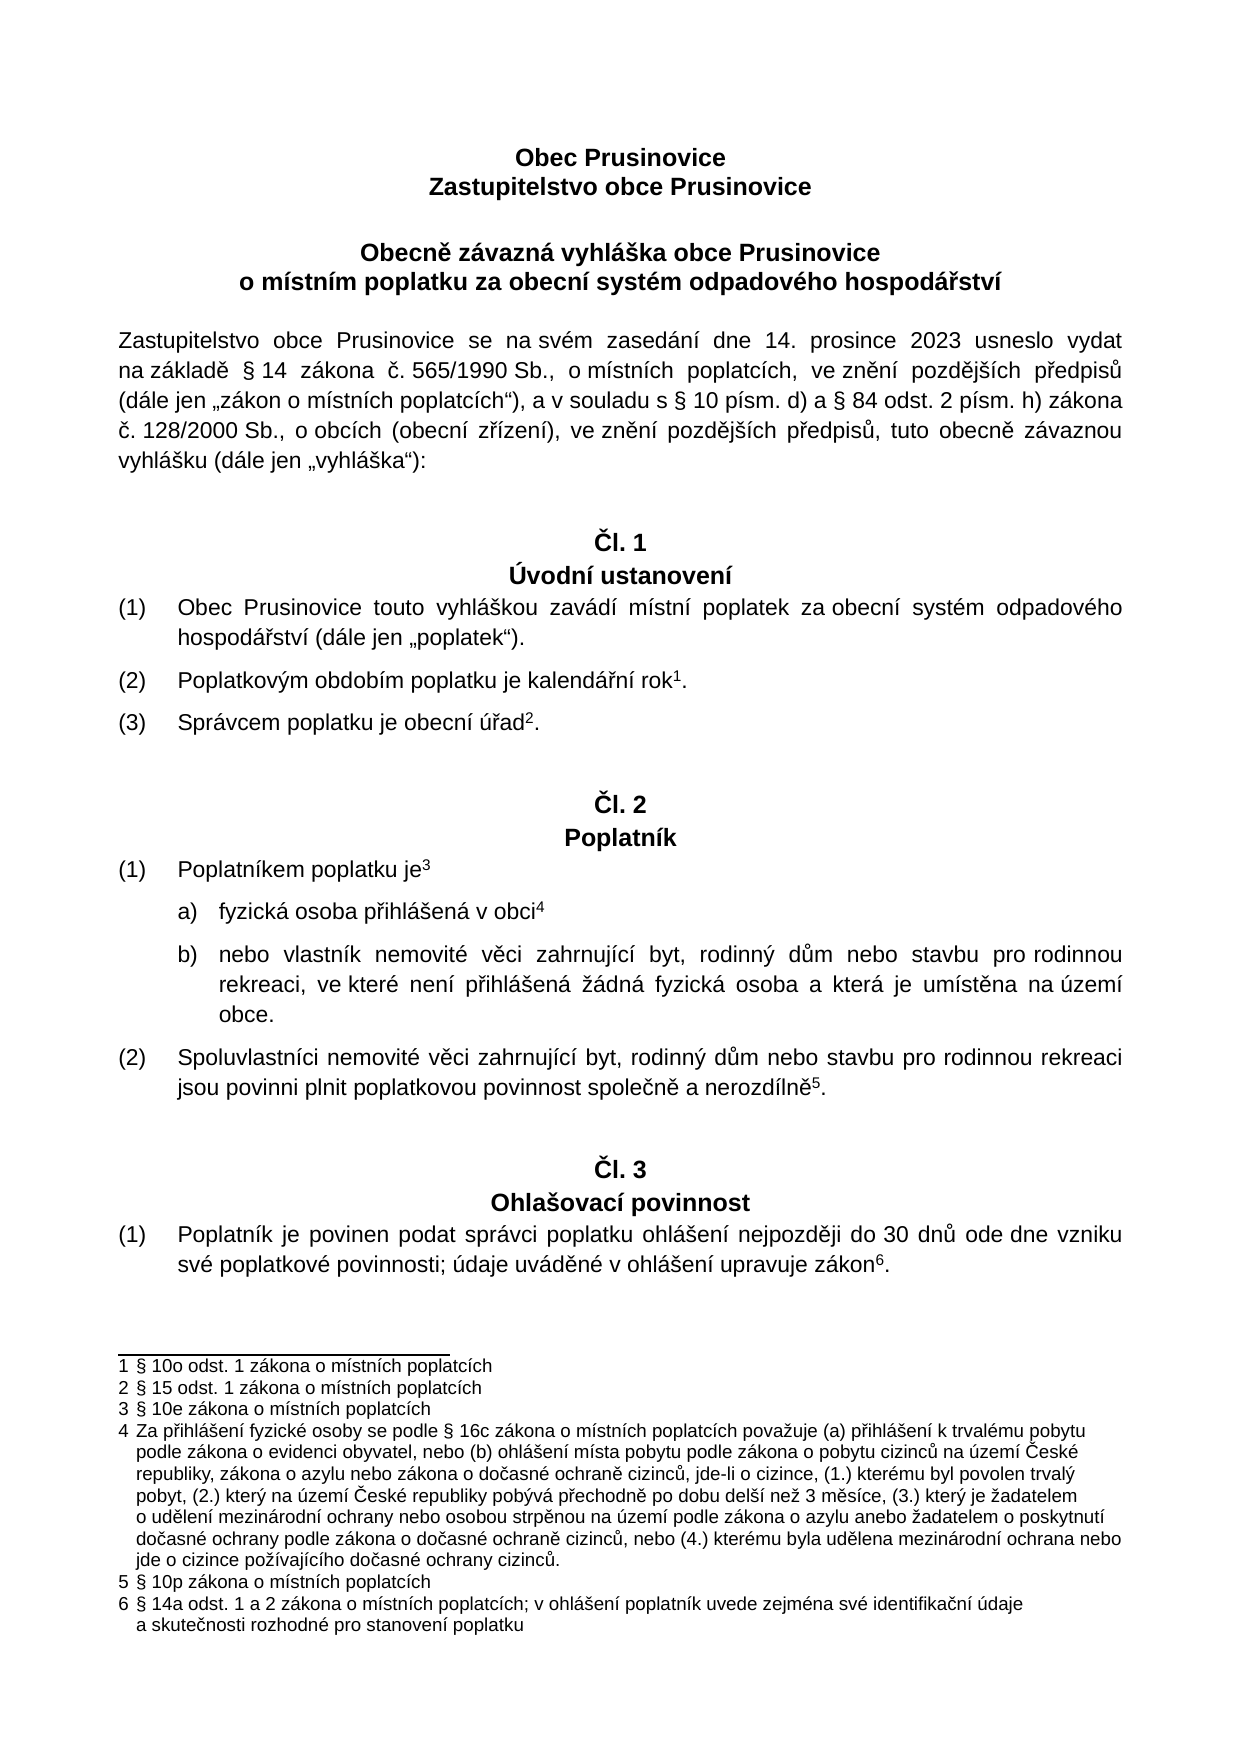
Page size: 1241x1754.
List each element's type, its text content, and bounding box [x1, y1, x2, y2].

list § 10e zákona o místních poplatcích [118, 1398, 1122, 1420]
list Spoluvlastníci nemovité věci zahrnující byt, rodinný dům nebo stavbu pro rodinnou rekreaci jsou povinni plnit poplatkovou povinnost společně a nerozdílně. [118, 1044, 1122, 1101]
list nebo vlastník nemovité věci zahrnující byt, rodinný dům nebo stavbu pro rodinnou rekreaci, ve které není přihlášená žádná fyzická osoba a která je umístěna na území obce. [177, 941, 1122, 1028]
list § 10p zákona o místních poplatcích [118, 1571, 1122, 1592]
list fyzická osoba přihlášená v obci [177, 898, 1122, 925]
list Poplatkovým obdobím poplatku je kalendářní rok. [118, 667, 1122, 693]
list Poplatník je povinen podat správci poplatku ohlášení nejpozději do 30 dnů ode dne vzniku své poplatkové povinnosti; údaje uváděné v ohlášení upravuje zákon. [118, 1221, 1122, 1277]
list Obec Prusinovice touto vyhláškou zavádí místní poplatek za obecní systém odpadového hospodářství (dále jen „poplatek“). [118, 594, 1122, 650]
text Zastupitelstvo obce Prusinovice se na svém zasedání dne 14. prosince 2023 usneslo vydat na základě § 14 zákona č. 565/1990 Sb., o místních poplatcích, ve znění pozdějších předpisů (dále jen „zákon o místních poplatcích“), a v souladu s § 10 písm. d) a § 84 odst. 2 písm. h) zákona č. 128/2000 Sb., o obcích (obecní zřízení), ve znění pozdějších předpisů, tuto obecně závaznou vyhlášku (dále jen „vyhláška“): [118, 327, 1122, 474]
list Za přihlášení fyzické osoby se podle § 16c zákona o místních poplatcích považuje (a) přihlášení k trvalému pobytu podle zákona o evidenci obyvatel, nebo (b) ohlášení místa pobytu podle zákona o pobytu cizinců na území České republiky, zákona o azylu nebo zákona o dočasné ochraně cizinců, jde-li o cizince, (1.) kterému byl povolen trvalý pobyt, (2.) který na území České republiky pobývá přechodně po dobu delší než 3 měsíce, (3.) který je žadatelem o udělení mezinárodní ochrany nebo osobou strpěnou na území podle zákona o azylu anebo žadatelem o poskytnutí dočasné ochrany podle zákona o dočasné ochraně cizinců, nebo (4.) kterému byla udělena mezinárodní ochrana nebo jde o cizince požívajícího dočasné ochrany cizinců. [118, 1420, 1122, 1571]
list § 15 odst. 1 zákona o místních poplatcích [118, 1377, 1122, 1398]
list § 10o odst. 1 zákona o místních poplatcích [118, 1355, 1122, 1377]
list Poplatníkem poplatku je [118, 856, 1122, 882]
list Správcem poplatku je obecní úřad. [118, 709, 1122, 736]
subtitle Čl. 1 Úvodní ustanovení [118, 528, 1122, 589]
subtitle Čl. 3 Ohlašovací povinnost [118, 1154, 1122, 1216]
list § 14a odst. 1 a 2 zákona o místních poplatcích; v ohlášení poplatník uvede zejména své identifikační údaje a skutečnosti rozhodné pro stanovení poplatku [118, 1592, 1122, 1635]
subtitle Čl. 2 Poplatník [118, 789, 1122, 851]
text Obec Prusinovice Zastupitelstvo obce Prusinovice [118, 143, 1122, 201]
subtitle Obecně závazná vyhláška obce Prusinovice o místním poplatku za obecní systém odpadového hospodářství [118, 238, 1122, 295]
